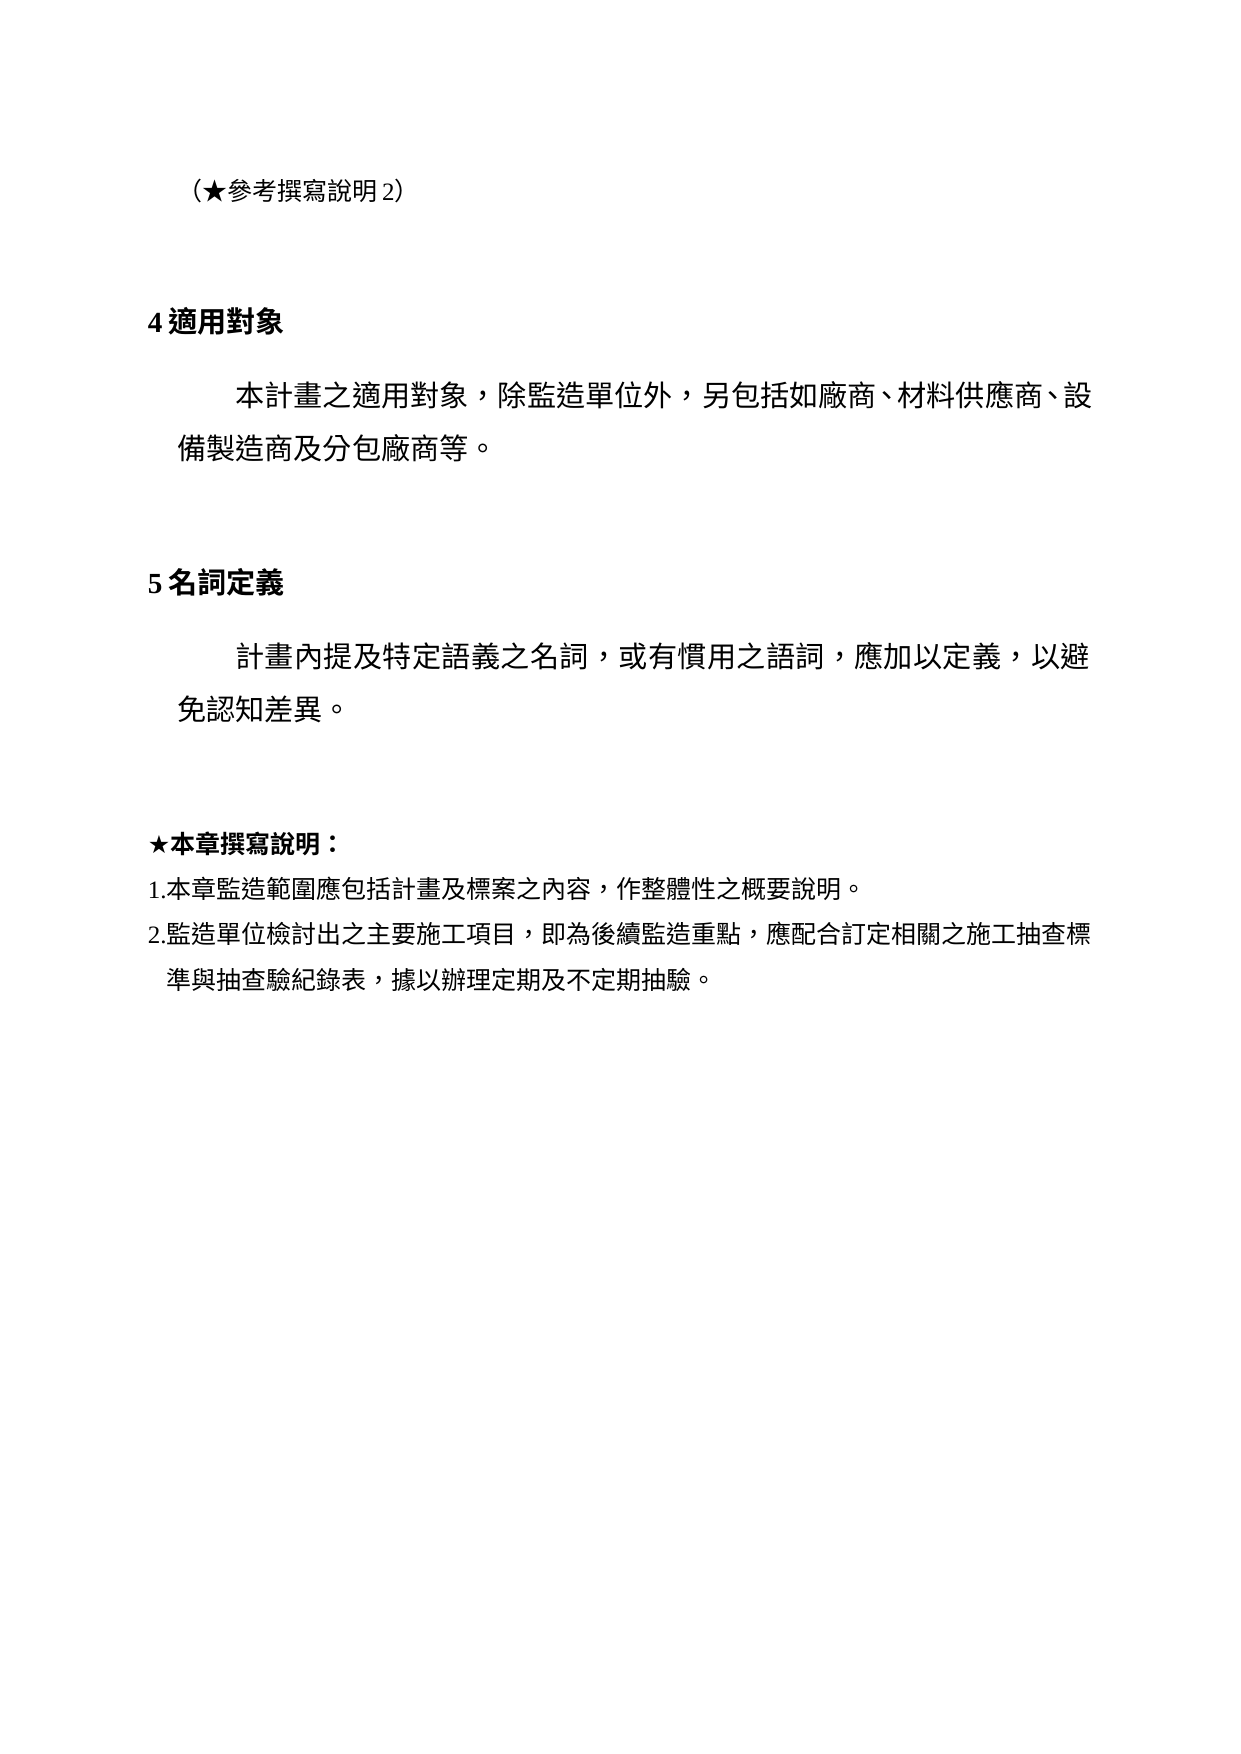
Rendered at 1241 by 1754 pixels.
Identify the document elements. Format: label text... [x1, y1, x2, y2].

text 計畫內提及特定語義之名詞，或有慣用之語詞，應加以定義，以避免認知差異。 [177, 633, 1092, 729]
text ★本章撰寫說明： [148, 824, 1092, 860]
text 2.監造單位檢討出之主要施工項目，即為後續監造重點，應配合訂定相關之施工抽查標準與抽查驗紀錄表，據以辦理定期及不定期抽驗。 [148, 915, 1092, 996]
subtitle 4適用對象 [148, 299, 1092, 341]
text 本計畫之適用對象，除監造單位外，另包括如廠商、材料供應商、設備製造商及分包廠商等。 [177, 372, 1092, 468]
text 1.本章監造範圍應包括計畫及標案之內容，作整體性之概要說明。 [148, 869, 1092, 906]
text 有關契約中主要項目，包括數量較多或施工時程較長、金額較大、或使用特殊之材料、規格、工法等，予以表列，作為後續之重點管理項目。（★參考撰寫說明2） [177, 172, 1092, 208]
subtitle 5名詞定義 [148, 560, 1092, 602]
